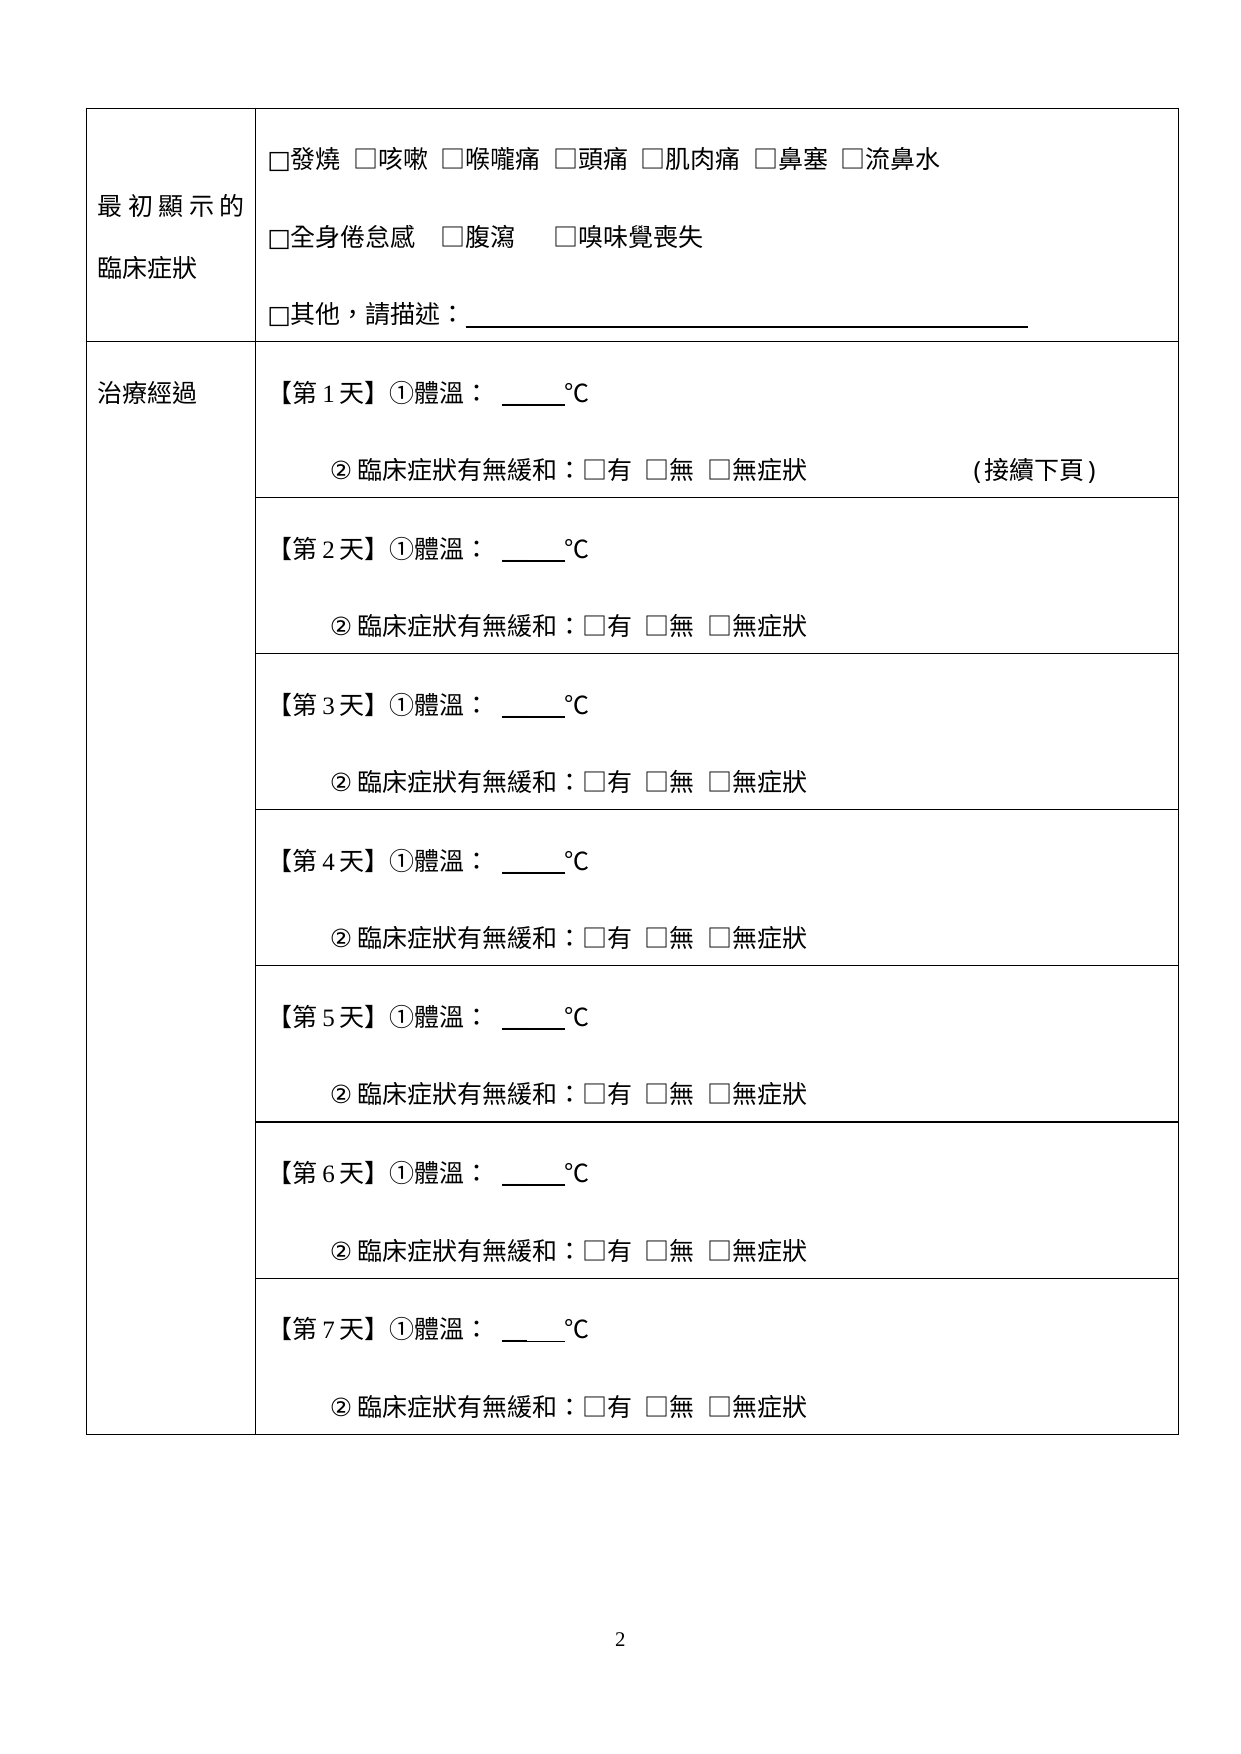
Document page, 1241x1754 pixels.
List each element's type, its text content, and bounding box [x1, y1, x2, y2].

table_cell 【第1天】①體溫： ＿ ℃ ②臨床症狀有無緩和：□有 □無 □無症狀 (接續下頁) [256, 342, 1178, 497]
table_cell 治療經過 [87, 342, 255, 1433]
table_cell 【第3天】①體溫： ＿ ℃ ②臨床症狀有無緩和：□有 □無 □無症狀 [256, 654, 1178, 809]
table_cell 【第2天】①體溫： ＿ ℃ ②臨床症狀有無緩和：□有 □無 □無症狀 [256, 498, 1178, 653]
table_cell 最初顯示的臨床症狀 [87, 109, 255, 341]
table_cell 【第5天】①體溫： ＿ ℃ ②臨床症狀有無緩和：□有 □無 □無症狀 [256, 966, 1178, 1121]
table_cell □發燒 □咳嗽 □喉嚨痛 □頭痛 □肌肉痛 □鼻塞 □流鼻水 □全身倦怠感 □腹瀉 □嗅味覺喪失 □其他，請描述： [256, 109, 1178, 341]
table_cell 【第4天】①體溫： ＿ ℃ ②臨床症狀有無緩和：□有 □無 □無症狀 [256, 810, 1178, 965]
table_cell 【第6天】①體溫： ＿ ℃ ②臨床症狀有無緩和：□有 □無 □無症狀 [256, 1123, 1178, 1277]
table_cell 【第7天】①體溫： ＿ ℃ ②臨床症狀有無緩和：□有 □無 □無症狀 [256, 1279, 1178, 1433]
